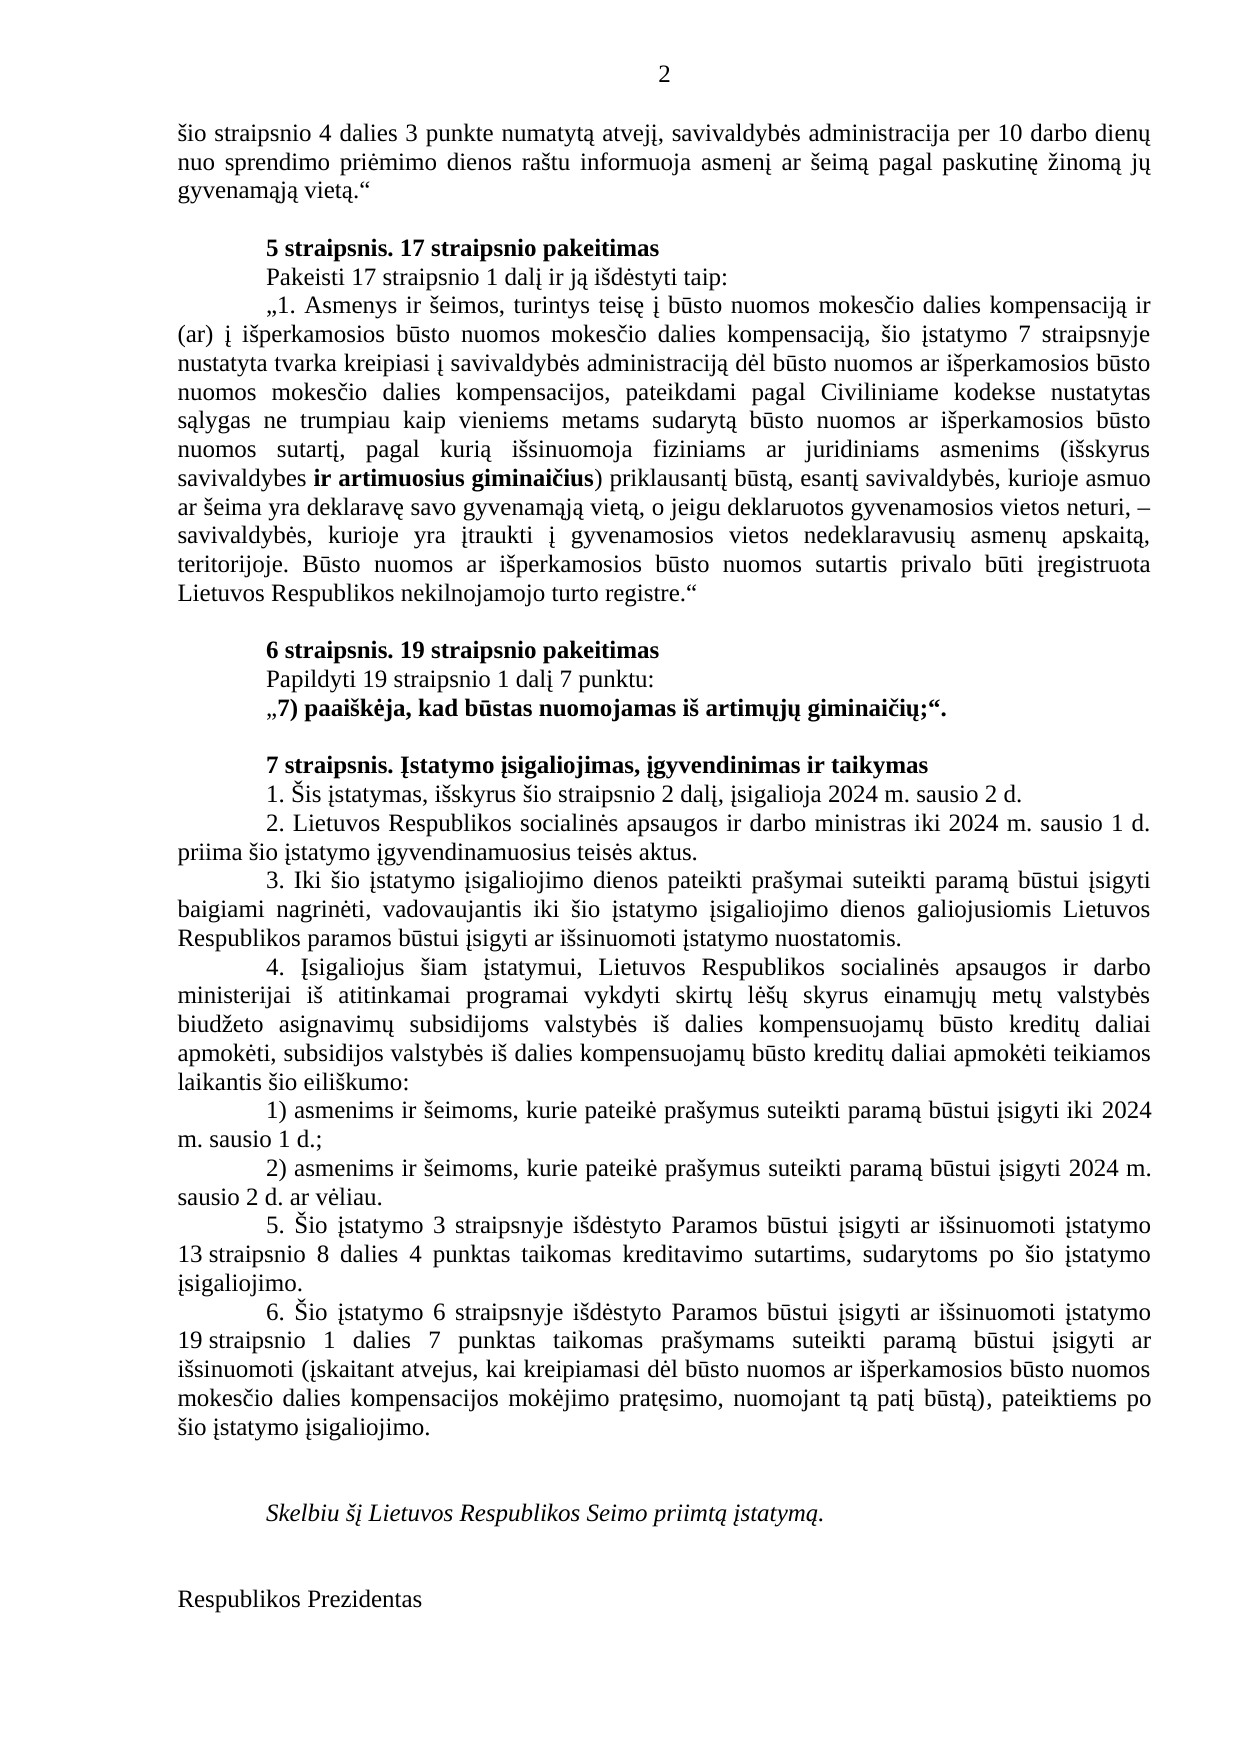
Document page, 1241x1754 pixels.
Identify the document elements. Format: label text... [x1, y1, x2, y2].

text Skelbiu šį Lietuvos Respublikos Seimo priimtą įstatymą. [177, 1498, 1079, 1527]
text šio straipsnio 4 dalies 3 punkte numatytą atvejį, savivaldybės administracija per 10 darbo dienų nuo sprendimo priėmimo dienos raštu informuoja asmenį ar šeimą pagal paskutinę žinomą jų gyvenamąją vietą.“ [177, 118, 1152, 204]
text „1. Asmenys ir šeimos, turintys teisę į būsto nuomos mokesčio dalies kompensaciją ir (ar) į išperkamosios būsto nuomos mokesčio dalies kompensaciją, šio įstatymo 7 straipsnyje nustatyta tvarka kreipiasi į savivaldybės administraciją dėl būsto nuomos ar išperkamosios būsto nuomos mokesčio dalies kompensacijos, pateikdami pagal Civiliniame kodekse nustatytas sąlygas ne trumpiau kaip vieniems metams sudarytą būsto nuomos ar išperkamosios būsto nuomos sutartį, pagal kurią išsinuomoja fiziniams ar juridiniams asmenims (išskyrus savivaldybes ir artimuosius giminaičius) priklausantį būstą, esantį savivaldybės, kurioje asmuo ar šeima yra deklaravę savo gyvenamąją vietą, o jeigu deklaruotos gyvenamosios vietos neturi, – savivaldybės, kurioje yra įtraukti į gyvenamosios vietos nedeklaravusių asmenų apskaitą, teritorijoje. Būsto nuomos ar išperkamosios būsto nuomos sutartis privalo būti įregistruota Lietuvos Respublikos nekilnojamojo turto registre.“ [177, 291, 1152, 607]
text 5 straipsnis. 17 straipsnio pakeitimas [177, 233, 1152, 262]
text Pakeisti 17 straipsnio 1 dalį ir ją išdėstyti taip: [177, 262, 1152, 291]
text 4. Įsigaliojus šiam įstatymui, Lietuvos Respublikos socialinės apsaugos ir darbo ministerijai iš atitinkamai programai vykdyti skirtų lėšų skyrus einamųjų metų valstybės biudžeto asignavimų subsidijoms valstybės iš dalies kompensuojamų būsto kreditų daliai apmokėti, subsidijos valstybės iš dalies kompensuojamų būsto kreditų daliai apmokėti teikiamos laikantis šio eiliškumo: [177, 952, 1152, 1096]
text 2) asmenims ir šeimoms, kurie pateikė prašymus suteikti paramą būstui įsigyti 2024 m. sausio 2 d. ar vėliau. [177, 1153, 1152, 1211]
text Papildyti 19 straipsnio 1 dalį 7 punktu: [177, 664, 1152, 693]
text Respublikos Prezidentas [177, 1584, 1079, 1613]
text 2. Lietuvos Respublikos socialinės apsaugos ir darbo ministras iki 2024 m. sausio 1 d. priima šio įstatymo įgyvendinamuosius teisės aktus. [177, 808, 1152, 866]
text 1) asmenims ir šeimoms, kurie pateikė prašymus suteikti paramą būstui įsigyti iki 2024 m. sausio 1 d.; [177, 1096, 1152, 1153]
text 6 straipsnis. 19 straipsnio pakeitimas [177, 636, 1152, 664]
text 7 straipsnis. Įstatymo įsigaliojimas, įgyvendinimas ir taikymas [177, 751, 1152, 779]
text 6. Šio įstatymo 6 straipsnyje išdėstyto Paramos būstui įsigyti ar išsinuomoti įstatymo 19 straipsnio 1 dalies 7 punktas taikomas prašymams suteikti paramą būstui įsigyti ar išsinuomoti (įskaitant atvejus, kai kreipiamasi dėl būsto nuomos ar išperkamosios būsto nuomos mokesčio dalies kompensacijos mokėjimo pratęsimo, nuomojant tą patį būstą), pateiktiems po šio įstatymo įsigaliojimo. [177, 1297, 1152, 1441]
text 3. Iki šio įstatymo įsigaliojimo dienos pateikti prašymai suteikti paramą būstui įsigyti baigiami nagrinėti, vadovaujantis iki šio įstatymo įsigaliojimo dienos galiojusiomis Lietuvos Respublikos paramos būstui įsigyti ar išsinuomoti įstatymo nuostatomis. [177, 866, 1152, 952]
text 1. Šis įstatymas, išskyrus šio straipsnio 2 dalį, įsigalioja 2024 m. sausio 2 d. [177, 779, 1152, 808]
text 5. Šio įstatymo 3 straipsnyje išdėstyto Paramos būstui įsigyti ar išsinuomoti įstatymo 13 straipsnio 8 dalies 4 punktas taikomas kreditavimo sutartims, sudarytoms po šio įstatymo įsigaliojimo. [177, 1211, 1152, 1297]
text „7) paaiškėja, kad būstas nuomojamas iš artimųjų giminaičių;“. [177, 693, 1152, 722]
